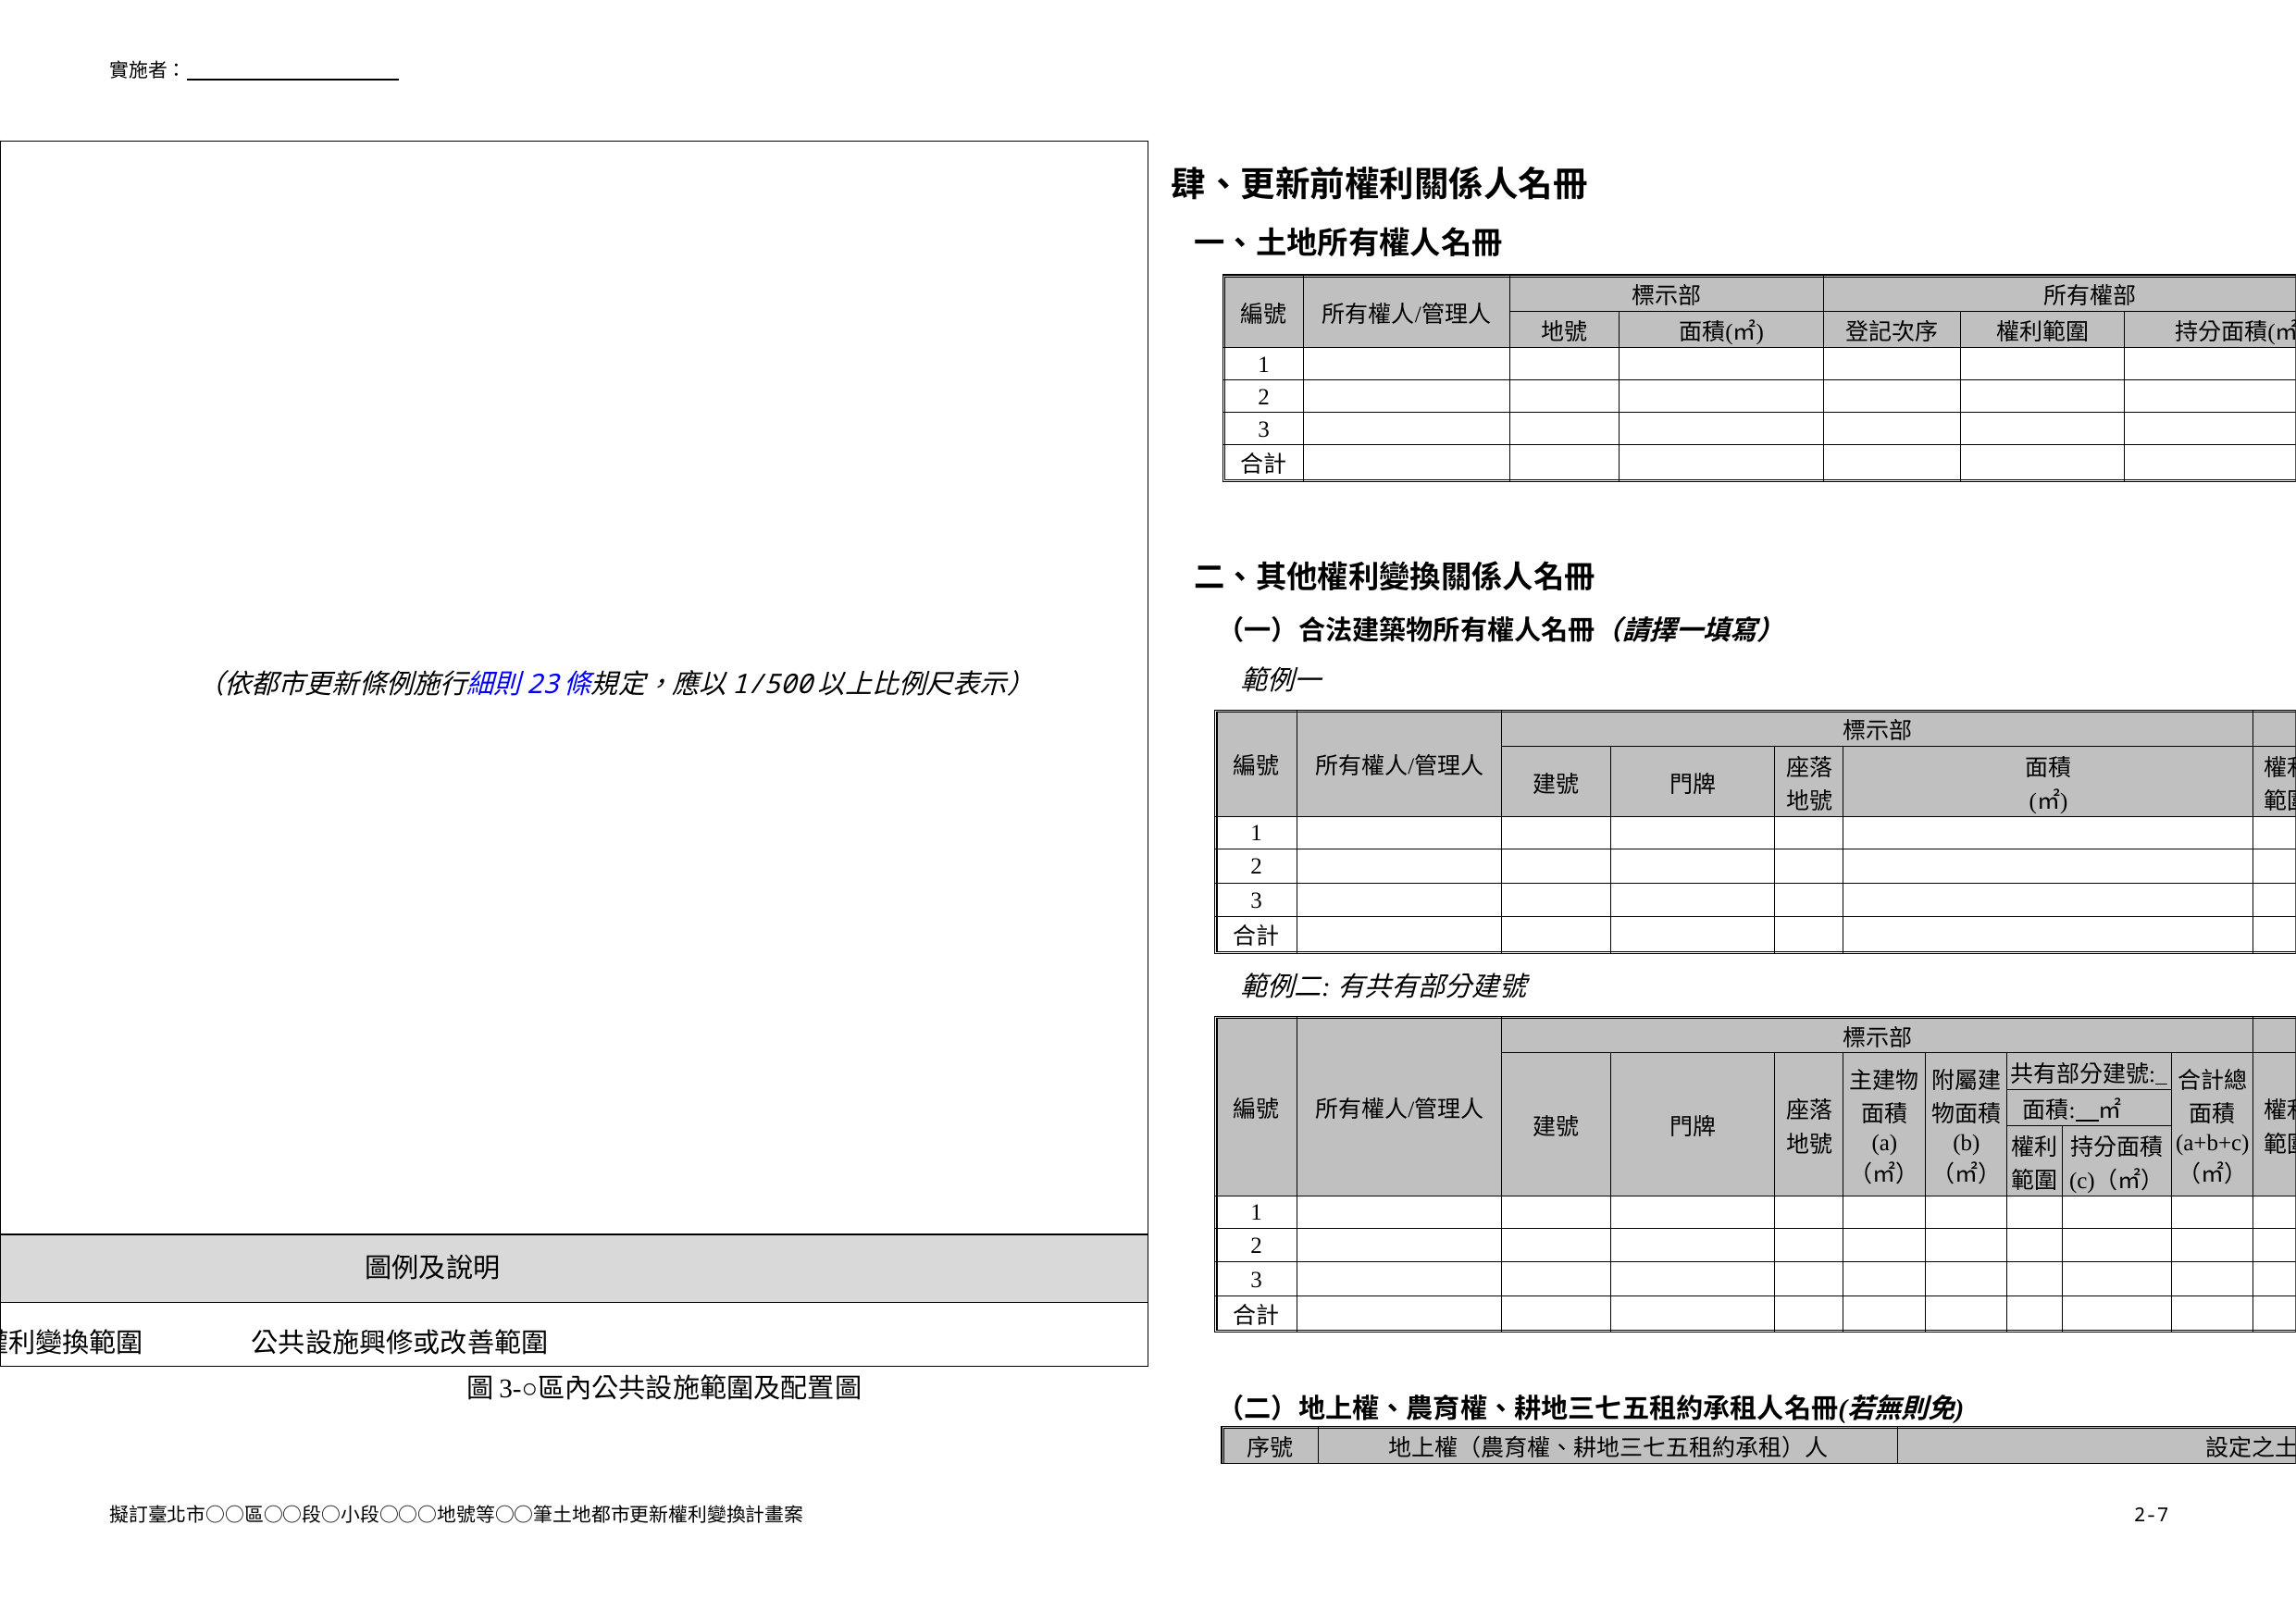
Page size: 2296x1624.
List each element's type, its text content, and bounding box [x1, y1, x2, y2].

table_cell [1304, 413, 1509, 444]
table_cell [1502, 884, 1610, 916]
table_header 標示部 [1510, 278, 1823, 311]
table_cell [2253, 1229, 2295, 1261]
table_cell 面積 (㎡) [1843, 747, 2253, 816]
table_cell 3 [1218, 1262, 1297, 1295]
table_cell 建號 [1502, 747, 1610, 816]
table_header （依都市更新條例施行細則23條規定，應以1/500以上比例尺表示） [1, 142, 1148, 1233]
table_cell [1961, 445, 2124, 478]
table_cell 座落地號 [1775, 1053, 1843, 1196]
text 圖3-○區內公共設施範圍及配置圖 [203, 1367, 1124, 1406]
table_header 所有權人/管理人 [1297, 1019, 1501, 1196]
table_cell [1620, 445, 1823, 478]
text 二、其他權利變換關係人名冊 [1194, 552, 2186, 596]
table_header 設定之土地 [1898, 1429, 2295, 1463]
table_cell 門牌 [1611, 1053, 1774, 1196]
text 一、土地所有權人名冊 [1194, 218, 2186, 263]
table_cell [1611, 917, 1774, 950]
table_cell 建號 [1502, 1053, 1610, 1196]
table_cell [1502, 1296, 1610, 1330]
table_cell [1926, 1196, 2006, 1228]
table_cell [1502, 1229, 1610, 1261]
table_cell [1775, 1229, 1843, 1261]
table_header 標示部 [1502, 1019, 2253, 1052]
table_cell [2253, 884, 2295, 916]
table_cell [1510, 380, 1619, 412]
table_cell [1961, 380, 2124, 412]
table_cell 權利範圍 [2253, 747, 2295, 816]
table_cell [1824, 348, 1960, 379]
table_cell [1502, 849, 1610, 882]
table_cell 2 [1218, 1229, 1297, 1261]
table_cell [1775, 917, 1843, 950]
table_cell 3 [1218, 884, 1297, 916]
table_cell 合計 [1218, 1296, 1297, 1330]
table_cell 3 [1225, 413, 1303, 444]
table_cell [1775, 1262, 1843, 1295]
table_cell [2007, 1262, 2062, 1295]
table_header 標示部 [1502, 713, 2253, 746]
text （二）地上權、農育權、耕地三七五租約承租人名冊(若無則免) [1217, 1387, 2186, 1426]
table_cell [1502, 1262, 1610, 1295]
table_cell [1304, 445, 1509, 478]
table_cell 面積: ㎡ [2007, 1090, 2171, 1125]
table_cell [1502, 1196, 1610, 1228]
table_cell 門牌 [1611, 747, 1774, 816]
table_cell [1961, 348, 2124, 379]
table_cell 權利範圍 [2253, 1053, 2295, 1196]
table_cell 更新單元範圍 權利變換範圍 公共設施興修或改善範圍 [1, 1303, 1148, 1366]
table_cell 共有部分建號: [2007, 1053, 2171, 1089]
table_cell [2172, 1229, 2253, 1261]
table_header 所有權部 [1824, 278, 2295, 311]
table_cell [2172, 1296, 2253, 1330]
table_header 編號 [1225, 278, 1303, 347]
text （一）合法建築物所有權人名冊（請擇一填寫） [1217, 608, 2186, 647]
table_cell 圖例及說明 [1, 1235, 1148, 1302]
table_cell [1843, 884, 2253, 916]
table_cell [1961, 413, 2124, 444]
subtitle 肆、更新前權利關係人名冊 [1171, 156, 2186, 206]
table_cell [1843, 917, 2253, 950]
table_header 所有權人/管理人 [1297, 713, 1501, 816]
table_cell [1775, 1196, 1843, 1228]
table_cell [1297, 1196, 1501, 1228]
table_cell [2063, 1196, 2171, 1228]
table_header 編號 [1218, 713, 1297, 816]
table_cell [2125, 348, 2295, 379]
table_cell 持分面積(㎡) [2125, 312, 2295, 347]
table_cell [1304, 348, 1509, 379]
table_header 所有權人/管理人 [1304, 278, 1509, 347]
table_cell [2253, 817, 2295, 849]
table_cell 座落地號 [1775, 747, 1843, 816]
table_cell [2125, 445, 2295, 478]
table_header 地上權（農育權、耕地三七五租約承租）人 [1319, 1429, 1897, 1463]
table_cell [1611, 817, 1774, 849]
table_cell [2063, 1296, 2171, 1330]
table_cell [2253, 1196, 2295, 1228]
table_cell [1843, 1196, 1925, 1228]
table_cell 1 [1225, 348, 1303, 379]
table_cell [1843, 849, 2253, 882]
table_cell [1297, 917, 1501, 950]
table_cell 持分面積(c)（㎡） [2063, 1126, 2171, 1196]
table_cell [1510, 348, 1619, 379]
table_cell [1775, 1296, 1843, 1330]
table_cell 權利範圍 [1961, 312, 2124, 347]
table_cell [1843, 1262, 1925, 1295]
table_cell 主建物面積 (a) （㎡） [1843, 1053, 1925, 1196]
table_cell [1824, 445, 1960, 478]
table_cell 面積(㎡) [1620, 312, 1823, 347]
table_cell [1620, 413, 1823, 444]
table_cell [1510, 445, 1619, 478]
table_cell [1620, 380, 1823, 412]
table_cell [1611, 884, 1774, 916]
table_cell [1502, 917, 1610, 950]
table_cell [2253, 1296, 2295, 1330]
table_cell [1502, 817, 1610, 849]
table_cell [1510, 413, 1619, 444]
table_cell [1926, 1262, 2006, 1295]
table_cell [2172, 1262, 2253, 1295]
table_cell [2007, 1229, 2062, 1261]
table_cell [1775, 849, 1843, 882]
table_cell 地號 [1510, 312, 1619, 347]
table_header 所有權部 [2253, 713, 2295, 746]
table_cell [1843, 817, 2253, 849]
table_cell [1843, 1229, 1925, 1261]
table_cell 1 [1218, 1196, 1297, 1228]
table_cell [1611, 1296, 1774, 1330]
table_cell [1297, 817, 1501, 849]
table_cell [1611, 1262, 1774, 1295]
table_header 所有權部 [2253, 1019, 2295, 1052]
table_cell [2063, 1262, 2171, 1295]
table_cell 登記次序 [1824, 312, 1960, 347]
text 範例二: 有共有部分建號 [1240, 965, 2186, 1004]
table_cell [1824, 380, 1960, 412]
table_cell 2 [1218, 849, 1297, 882]
text 範例一 [1240, 659, 2186, 698]
table_cell [1775, 817, 1843, 849]
table_cell [2253, 1262, 2295, 1295]
table_cell 權利 範圍 [2007, 1126, 2062, 1196]
table_cell [1297, 884, 1501, 916]
table_cell [1611, 1229, 1774, 1261]
table_cell [2007, 1196, 2062, 1228]
table_cell [1926, 1296, 2006, 1330]
table_cell [1297, 1296, 1501, 1330]
table_cell [2125, 380, 2295, 412]
table_cell [1775, 884, 1843, 916]
table_cell [1620, 348, 1823, 379]
table_header 編號 [1218, 1019, 1297, 1196]
table_cell 合計 [1218, 917, 1297, 950]
table_cell [1611, 1196, 1774, 1228]
table_cell [1926, 1229, 2006, 1261]
table_cell [1297, 1229, 1501, 1261]
table_header 序號 [1224, 1429, 1318, 1463]
table_cell 附屬建物面積 (b) （㎡） [1926, 1053, 2006, 1196]
table_cell [1304, 380, 1509, 412]
table_cell [2007, 1296, 2062, 1330]
table_cell [1824, 413, 1960, 444]
table_cell 1 [1218, 817, 1297, 849]
table_cell [1297, 1262, 1501, 1295]
table_cell 合計總面積 (a+b+c)（㎡） [2172, 1053, 2253, 1196]
table_cell [1611, 849, 1774, 882]
table_cell [2063, 1229, 2171, 1261]
table_cell [2253, 849, 2295, 882]
table_cell [1843, 1296, 1925, 1330]
table_cell 合計 [1225, 445, 1303, 478]
table_cell [2253, 917, 2295, 950]
table_cell [1297, 849, 1501, 882]
table_cell [2172, 1196, 2253, 1228]
table_cell [2125, 413, 2295, 444]
table_cell 2 [1225, 380, 1303, 412]
